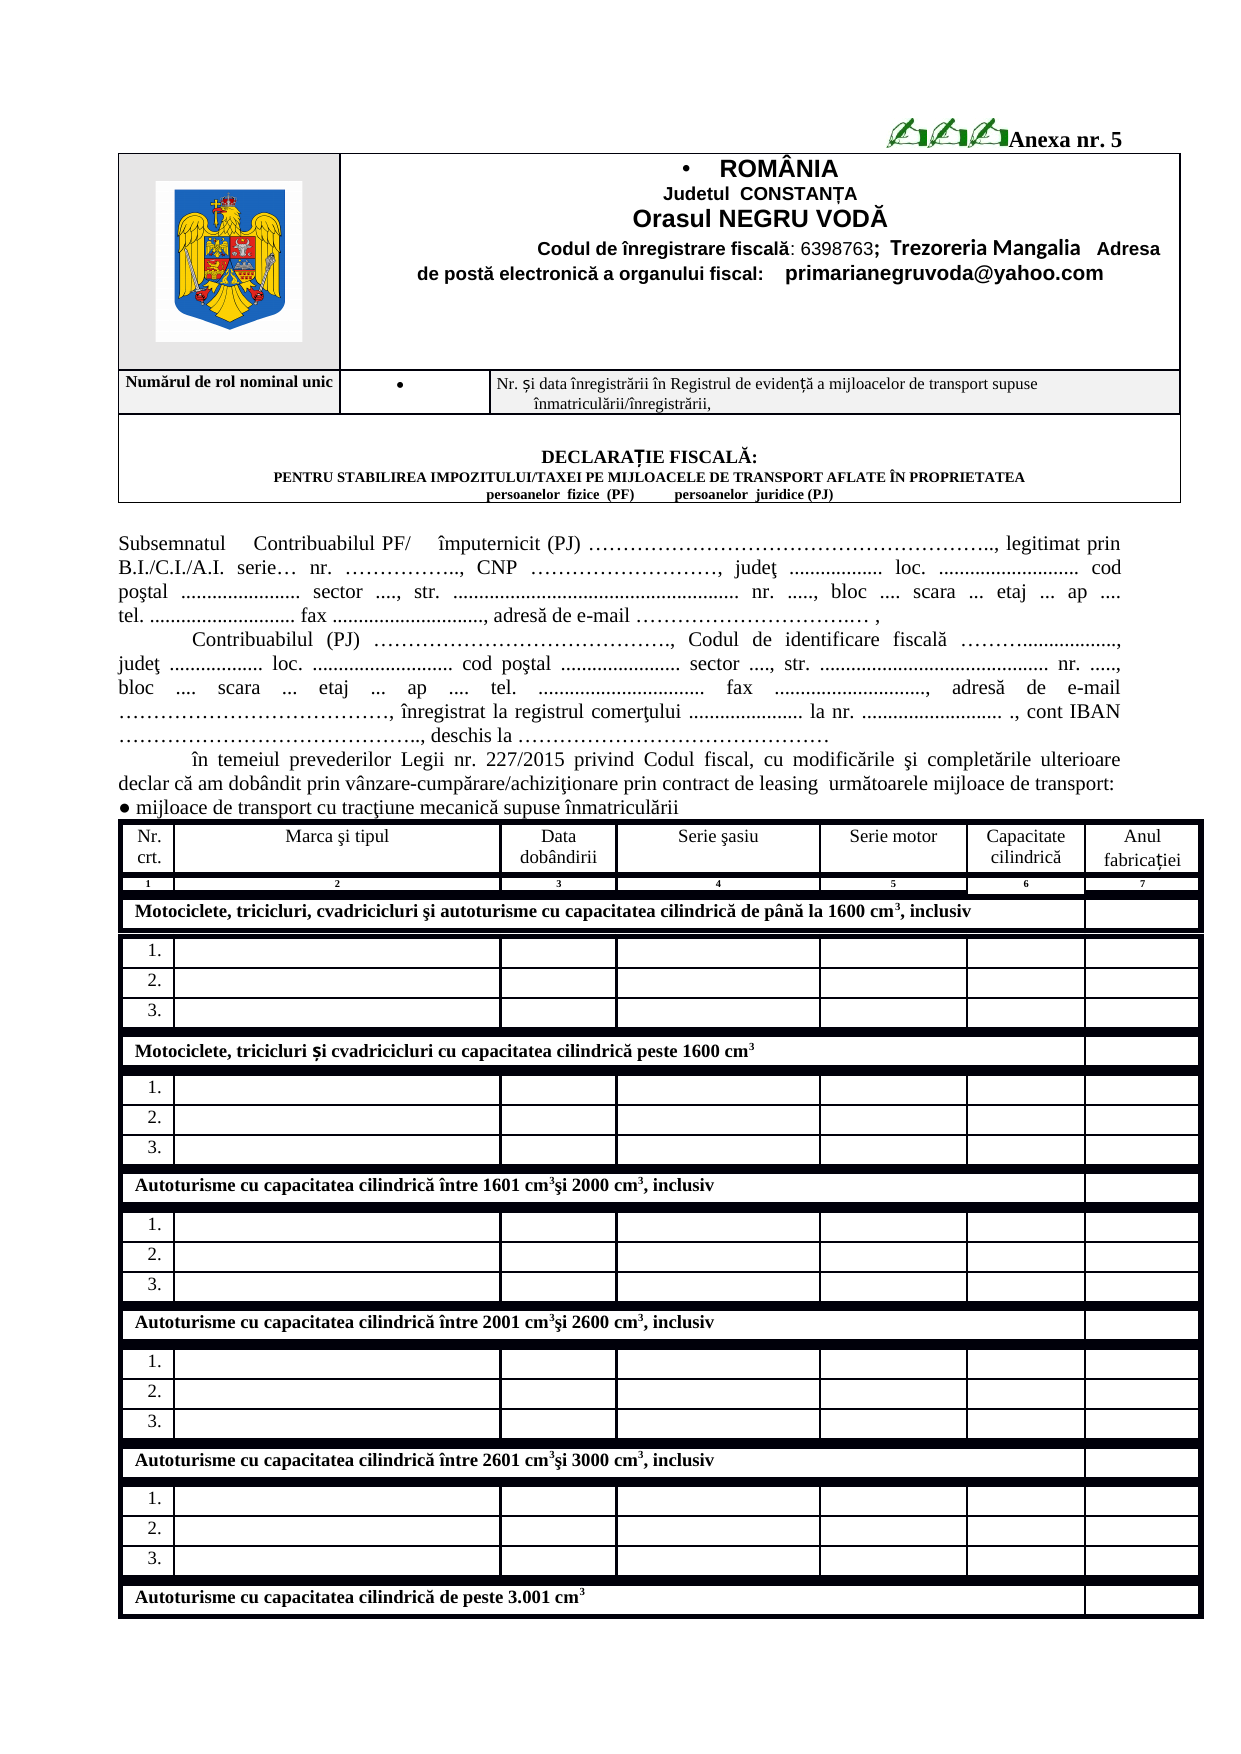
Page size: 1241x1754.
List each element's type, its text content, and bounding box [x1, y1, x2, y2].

table_cell [968, 999, 1084, 1027]
table_cell [1086, 900, 1198, 928]
table_cell [1086, 939, 1198, 967]
table_cell [175, 1136, 499, 1164]
table_cell [968, 969, 1084, 997]
table_cell 2 [175, 878, 499, 890]
table_cell Motociclete, tricicluri și cvadricicluri cu capacitatea cilindrică peste 1600 cm3 [123, 1037, 1084, 1065]
table_cell [1086, 1037, 1198, 1065]
table_cell [618, 1213, 819, 1241]
table_header Serie şasiu [618, 825, 819, 872]
table_cell [175, 1213, 499, 1241]
table_cell 7 [1086, 878, 1198, 890]
table_cell DECLARAȚIE FISCALĂ: PENTRU STABILIREA IMPOZITULUI/TAXEI PE MIJLOACELE DE TRANSPORT AFLATE ÎN PROPRIETATEA persoanelor fizice (PF) persoanelor juridice (PJ) [119, 415, 1180, 502]
table_cell [502, 1136, 615, 1164]
table_cell [821, 1410, 966, 1438]
table_cell [968, 1350, 1084, 1378]
table_cell [502, 1380, 615, 1408]
table_cell [1086, 1174, 1198, 1202]
table_cell [618, 1243, 819, 1271]
table_cell [175, 939, 499, 967]
table_cell [1086, 1213, 1198, 1241]
table_cell [1086, 1243, 1198, 1271]
table_header Anul fabricației [1086, 825, 1198, 872]
table_cell [618, 1136, 819, 1164]
table_cell [821, 1136, 966, 1164]
table_header Nr. crt. [123, 825, 173, 872]
table_cell [821, 1273, 966, 1301]
table_cell 3. [123, 1273, 173, 1301]
table_cell [821, 1213, 966, 1241]
table_cell [175, 1106, 499, 1134]
table_cell [1086, 1273, 1198, 1301]
table_cell [175, 1273, 499, 1301]
table_header ROMÂNIA Judetul CONSTANȚA Orasul NEGRU VODĂ Codul de înregistrare fiscală: 6398763; Trezoreria Mangalia Adresa de postă electronică a organului fiscal: primarianegruvoda@yahoo.com [341, 154, 1179, 369]
table_cell 1. [123, 1487, 173, 1515]
table_cell 5 [821, 878, 966, 890]
table_cell [1086, 1410, 1198, 1438]
table_cell [618, 1380, 819, 1408]
table_cell [1086, 1547, 1198, 1575]
table_cell [175, 999, 499, 1027]
table_cell [821, 1243, 966, 1271]
table_cell [618, 1273, 819, 1301]
table_cell [821, 1547, 966, 1575]
table_cell [968, 1380, 1084, 1408]
table_cell [502, 999, 615, 1027]
table_cell [502, 1243, 615, 1271]
table_cell [502, 1273, 615, 1301]
table_cell [175, 1547, 499, 1575]
table_cell 4 [618, 878, 819, 890]
table_header Capacitate cilindrică [968, 825, 1084, 872]
table_cell [968, 1273, 1084, 1301]
table_cell [502, 1547, 615, 1575]
table_cell [618, 1517, 819, 1545]
table_cell [821, 999, 966, 1027]
table_cell 3 [502, 878, 615, 890]
table_cell 1 [123, 878, 173, 890]
table_cell Autoturisme cu capacitatea cilindrică de peste 3.001 cm3 [123, 1586, 1084, 1614]
table_cell [502, 1213, 615, 1241]
table_cell [1086, 1136, 1198, 1164]
table_cell [175, 1076, 499, 1104]
table_cell 1. [123, 939, 173, 967]
table_cell 1. [123, 1213, 173, 1241]
table_cell [821, 1076, 966, 1104]
table_cell [821, 1517, 966, 1545]
table_cell 1. [123, 1350, 173, 1378]
table_cell [968, 1487, 1084, 1515]
table_cell [618, 1106, 819, 1134]
table_cell [341, 371, 489, 413]
text Contribuabilul (PJ) ……………………………………., Codul de identificare fiscală ……….................., judeţ .................. loc. ........................... cod poştal ....................... sector ...., str. ............................................ nr. ....., bloc .... scara ... etaj ... ap .... tel. ................................ fax ............................., adresă de e-mail …………………………………, înregistrat la registrul comerţului ...................... la nr. ........................... ., cont IBAN …………………………………….., deschis la ……………………………………… [118, 627, 1122, 747]
table_cell 2. [123, 1517, 173, 1545]
table_cell 3. [123, 1136, 173, 1164]
table_header Serie motor [821, 825, 966, 872]
table_cell [502, 969, 615, 997]
table_cell [821, 1350, 966, 1378]
table_cell [618, 1350, 819, 1378]
table_cell 2. [123, 1380, 173, 1408]
table_cell [968, 1410, 1084, 1438]
table_cell 1. [123, 1076, 173, 1104]
text Anexa nr. 5 [118, 118, 1122, 153]
table_cell [502, 1076, 615, 1104]
table_cell 3. [123, 999, 173, 1027]
table_cell Autoturisme cu capacitatea cilindrică între 2601 cm3şi 3000 cm3, inclusiv [123, 1449, 1084, 1477]
table_cell [821, 1380, 966, 1408]
table_cell 2. [123, 1243, 173, 1271]
table_cell 2. [123, 969, 173, 997]
table_cell [968, 1136, 1084, 1164]
table_cell [1086, 969, 1198, 997]
table_cell [502, 1410, 615, 1438]
table_cell [502, 1350, 615, 1378]
table_cell 3. [123, 1547, 173, 1575]
table_cell [968, 1213, 1084, 1241]
table_cell [618, 999, 819, 1027]
table_cell [968, 1076, 1084, 1104]
table_cell [618, 1547, 819, 1575]
table_cell [821, 969, 966, 997]
text Subsemnatul Contribuabilul PF/ împuternicit (PJ) ………………………………………………….., legitimat prin B.I./C.I./A.I. serie… nr. …………….., CNP ………………………, judeţ .................. loc. ........................... cod poştal ....................... sector ...., str. ....................................................... nr. ....., bloc .... scara ... etaj ... ap .... tel. ............................ fax ............................., adresă de e-mail ………………………….… , [118, 531, 1122, 627]
table_cell [502, 939, 615, 967]
table_cell [968, 939, 1084, 967]
table_cell Numărul de rol nominal unic [119, 371, 339, 413]
table_cell [1086, 1076, 1198, 1104]
table_cell 3. [123, 1410, 173, 1438]
table_cell [175, 1350, 499, 1378]
table_cell [1086, 1380, 1198, 1408]
table_header Marca şi tipul [175, 825, 499, 872]
table_cell Motociclete, tricicluri, cvadricicluri şi autoturisme cu capacitatea cilindrică de până la 1600 cm3, inclusiv [123, 900, 1084, 928]
table_cell [618, 1487, 819, 1515]
table_cell [1086, 999, 1198, 1027]
table_cell [1086, 1517, 1198, 1545]
table_cell [175, 1517, 499, 1545]
text în temeiul prevederilor Legii nr. 227/2015 privind Codul fiscal, cu modificările şi completările ulterioare declar că am dobândit prin vânzare-cumpărare/achiziţionare prin contract de leasing următoarele mijloace de transport: [118, 747, 1122, 795]
table_cell [618, 1410, 819, 1438]
table_cell [968, 1517, 1084, 1545]
table_cell [968, 1547, 1084, 1575]
table_cell [1086, 1487, 1198, 1515]
table_cell [175, 1410, 499, 1438]
table_cell [968, 1106, 1084, 1134]
table_cell [175, 1243, 499, 1271]
table_cell [1086, 1106, 1198, 1134]
table_cell [502, 1517, 615, 1545]
table_cell [968, 1243, 1084, 1271]
table_cell [618, 1076, 819, 1104]
table_cell [1086, 1350, 1198, 1378]
table_cell [175, 1487, 499, 1515]
table_header [119, 154, 339, 369]
table_cell [821, 1487, 966, 1515]
table_cell [175, 1380, 499, 1408]
table_cell 6 [968, 878, 1084, 894]
table_cell 2. [123, 1106, 173, 1134]
table_cell [821, 1106, 966, 1134]
table_cell [502, 1106, 615, 1134]
table_cell Autoturisme cu capacitatea cilindrică între 1601 cm3şi 2000 cm3, inclusiv [123, 1174, 1084, 1202]
table_cell [502, 1487, 615, 1515]
table_cell Autoturisme cu capacitatea cilindrică între 2001 cm3şi 2600 cm3, inclusiv [123, 1311, 1084, 1339]
table_cell [1086, 1586, 1198, 1614]
table_cell [618, 969, 819, 997]
table_header Data dobândirii [502, 825, 615, 872]
table_cell Nr. și data înregistrării în Registrul de evidență a mijloacelor de transport supuse înmatriculării/înregistrării, [491, 371, 1179, 413]
table_cell [821, 939, 966, 967]
table_cell [618, 939, 819, 967]
table_cell [175, 969, 499, 997]
table_cell [1086, 1449, 1198, 1477]
text ● mijloace de transport cu tracţiune mecanică supuse înmatriculării [118, 795, 1122, 819]
table_cell [1086, 1311, 1198, 1339]
